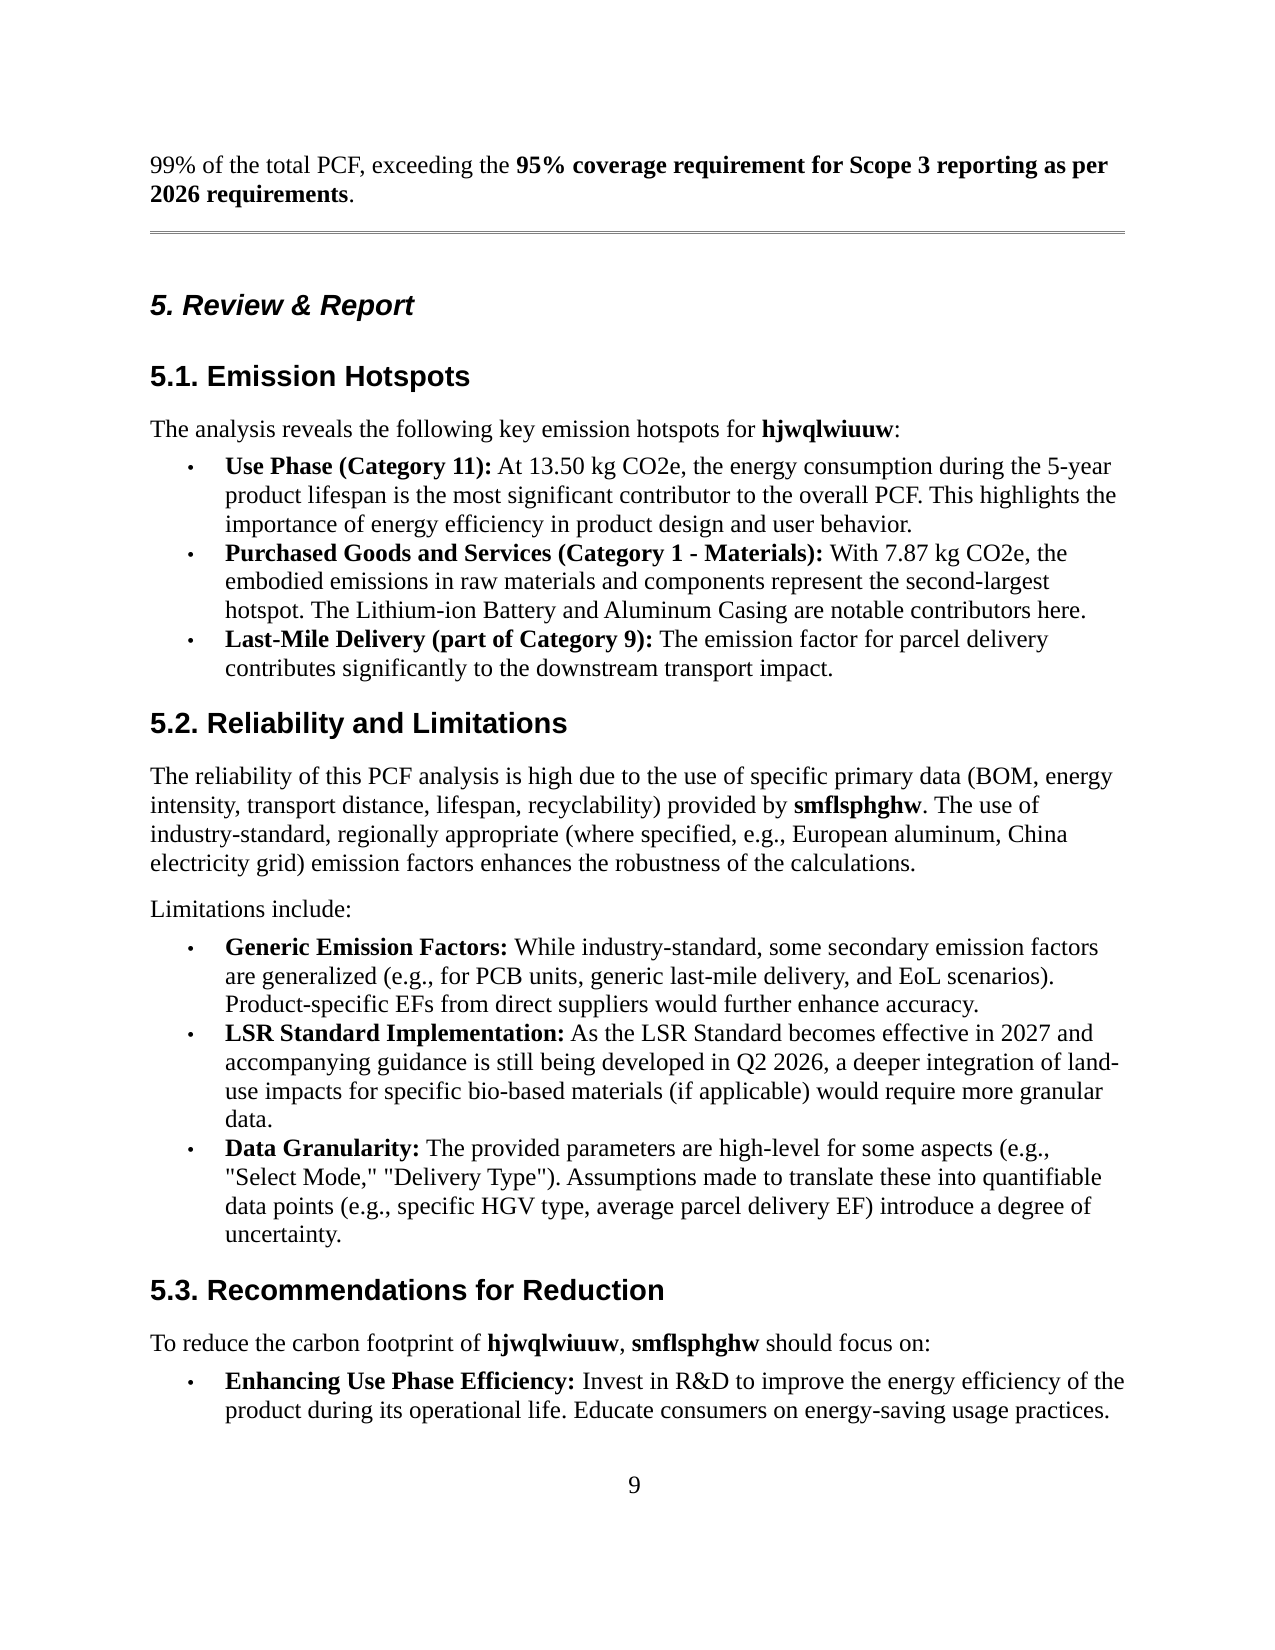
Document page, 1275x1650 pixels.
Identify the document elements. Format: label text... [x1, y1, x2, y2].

list LSR Standard Implementation: As the LSR Standard becomes effective in 2027 and accompanying guidance is still being developed in Q2 2026, a deeper integration of land-use impacts for specific bio-based materials (if applicable) would require more granular data. [187, 1018, 1125, 1133]
list Purchased Goods and Services (Category 1 - Materials): With 7.87 kg CO2e, the embodied emissions in raw materials and components represent the second-largest hotspot. The Lithium-ion Battery and Aluminum Casing are notable contributors here. [187, 538, 1125, 624]
list Enhancing Use Phase Efficiency: Invest in R&D to improve the energy efficiency of the product during its operational life. Educate consumers on energy-saving usage practices. [187, 1366, 1125, 1423]
subtitle 5.3. Recommendations for Reduction [150, 1273, 1125, 1307]
text 99% of the total PCF, exceeding the 95% coverage requirement for Scope 3 reporting as per 2026 requirements. [150, 150, 1125, 207]
list Generic Emission Factors: While industry-standard, some secondary emission factors are generalized (e.g., for PCB units, generic last-mile delivery, and EoL scenarios). Product-specific EFs from direct suppliers would further enhance accuracy. [187, 932, 1125, 1018]
list Use Phase (Category 11): At 13.50 kg CO2e, the energy consumption during the 5-year product lifespan is the most significant contributor to the overall PCF. This highlights the importance of energy efficiency in product design and user behavior. [187, 451, 1125, 538]
text The reliability of this PCF analysis is high due to the use of specific primary data (BOM, energy intensity, transport distance, lifespan, recyclability) provided by smflsphghw. The use of industry-standard, regionally appropriate (where specified, e.g., European aluminum, China electricity grid) emission factors enhances the robustness of the calculations. [150, 761, 1125, 876]
text The analysis reveals the following key emission hotspots for hjwqlwiuuw: [150, 414, 1125, 442]
list Last-Mile Delivery (part of Category 9): The emission factor for parcel delivery contributes significantly to the downstream transport impact. [187, 624, 1125, 681]
subtitle 5.1. Emission Hotspots [150, 359, 1125, 392]
list Data Granularity: The provided parameters are high-level for some aspects (e.g., "Select Mode," "Delivery Type"). Assumptions made to translate these into quantifiable data points (e.g., specific HGV type, average parcel delivery EF) introduce a degree of uncertainty. [187, 1133, 1125, 1248]
subtitle 5. Review & Report [150, 288, 1125, 321]
subtitle 5.2. Reliability and Limitations [150, 706, 1125, 740]
text To reduce the carbon footprint of hjwqlwiuuw, smflsphghw should focus on: [150, 1328, 1125, 1357]
text Limitations include: [150, 894, 1125, 923]
